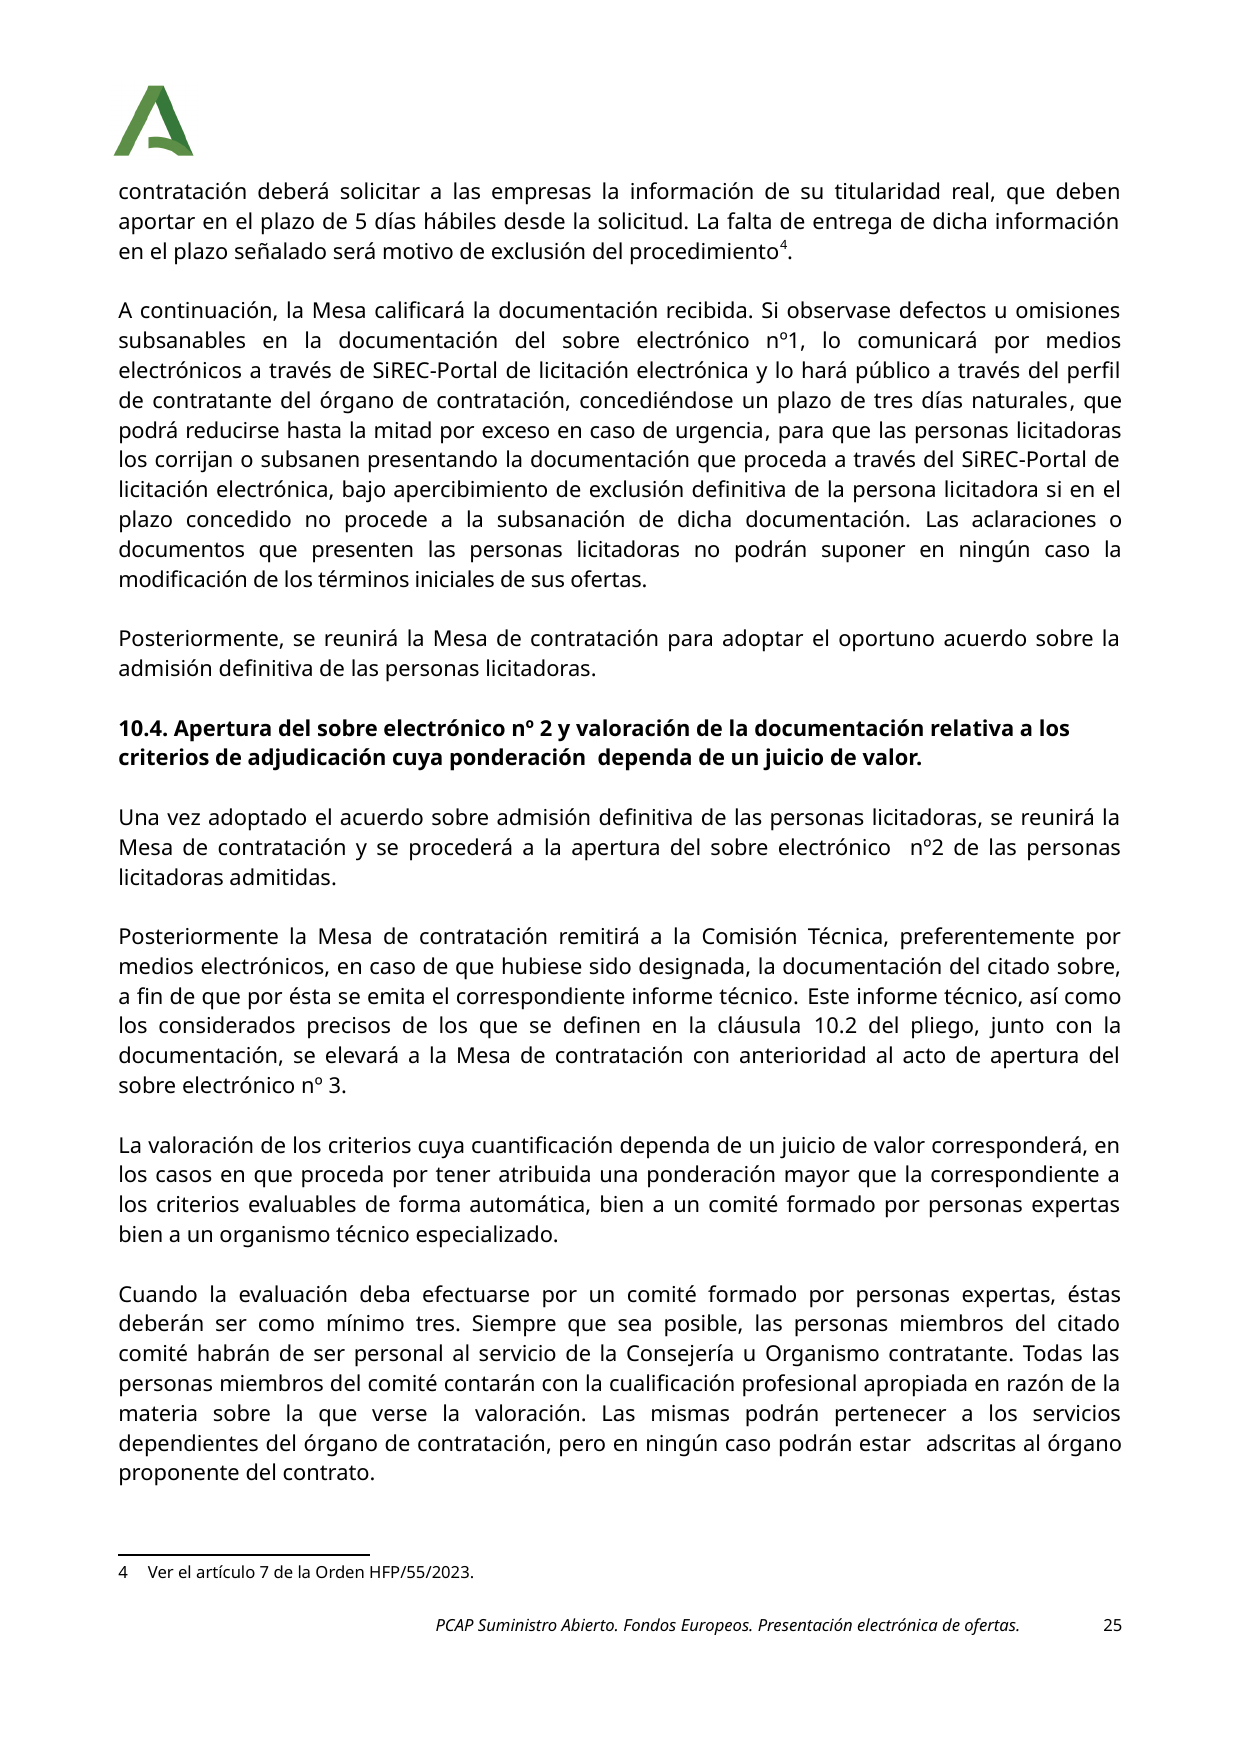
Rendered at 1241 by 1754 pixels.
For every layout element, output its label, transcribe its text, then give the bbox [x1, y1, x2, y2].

text contratación deberá solicitar a las empresas la información de su titularidad real, que deben aportar en el plazo de 5 días hábiles desde la solicitud. La falta de entrega de dicha información en el plazo señalado será motivo de exclusión del procedimiento. [118, 176, 1122, 266]
text Cuando la evaluación deba efectuarse por un comité formado por personas expertas, éstas deberán ser como mínimo tres. Siempre que sea posible, las personas miembros del citado comité habrán de ser personal al servicio de la Consejería u Organismo contratante. Todas las personas miembros del comité contarán con la cualificación profesional apropiada en razón de la materia sobre la que verse la valoración. Las mismas podrán pertenecer a los servicios dependientes del órgano de contratación, pero en ningún caso podrán estar adscritas al órgano proponente del contrato. [118, 1279, 1122, 1487]
text Una vez adoptado el acuerdo sobre admisión definitiva de las personas licitadoras, se reunirá la Mesa de contratación y se procederá a la apertura del sobre electrónico nº2 de las personas licitadoras admitidas. [118, 802, 1122, 891]
picture [109, 81, 198, 160]
text Ver el artículo 7 de la Orden HFP/55/2023. [118, 1561, 1122, 1584]
subtitle 10.4. Apertura del sobre electrónico nº 2 y valoración de la documentación relativa a los criterios de adjudicación cuya ponderación dependa de un juicio de valor. [118, 713, 1122, 772]
text La valoración de los criterios cuya cuantificación dependa de un juicio de valor corresponderá, en los casos en que proceda por tener atribuida una ponderación mayor que la correspondiente a los criterios evaluables de forma automática, bien a un comité formado por personas expertas bien a un organismo técnico especializado. [118, 1130, 1122, 1249]
text Posteriormente, se reunirá la Mesa de contratación para adoptar el oportuno acuerdo sobre la admisión definitiva de las personas licitadoras. [118, 623, 1122, 683]
text Posteriormente la Mesa de contratación remitirá a la Comisión Técnica, preferentemente por medios electrónicos, en caso de que hubiese sido designada, la documentación del citado sobre, a fin de que por ésta se emita el correspondiente informe técnico. Este informe técnico, así como los considerados precisos de los que se definen en la cláusula 10.2 del pliego, junto con la documentación, se elevará a la Mesa de contratación con anterioridad al acto de apertura del sobre electrónico nº 3. [118, 921, 1122, 1100]
text A continuación, la Mesa calificará la documentación recibida. Si observase defectos u omisiones subsanables en la documentación del sobre electrónico nº1, lo comunicará por medios electrónicos a través de SiREC-Portal de licitación electrónica y lo hará público a través del perfil de contratante del órgano de contratación, concediéndose un plazo de tres días naturales, que podrá reducirse hasta la mitad por exceso en caso de urgencia, para que las personas licitadoras los corrijan o subsanen presentando la documentación que proceda a través del SiREC-Portal de licitación electrónica, bajo apercibimiento de exclusión definitiva de la persona licitadora si en el plazo concedido no procede a la subsanación de dicha documentación. Las aclaraciones o documentos que presenten las personas licitadoras no podrán suponer en ningún caso la modificación de los términos iniciales de sus ofertas. [118, 296, 1122, 593]
